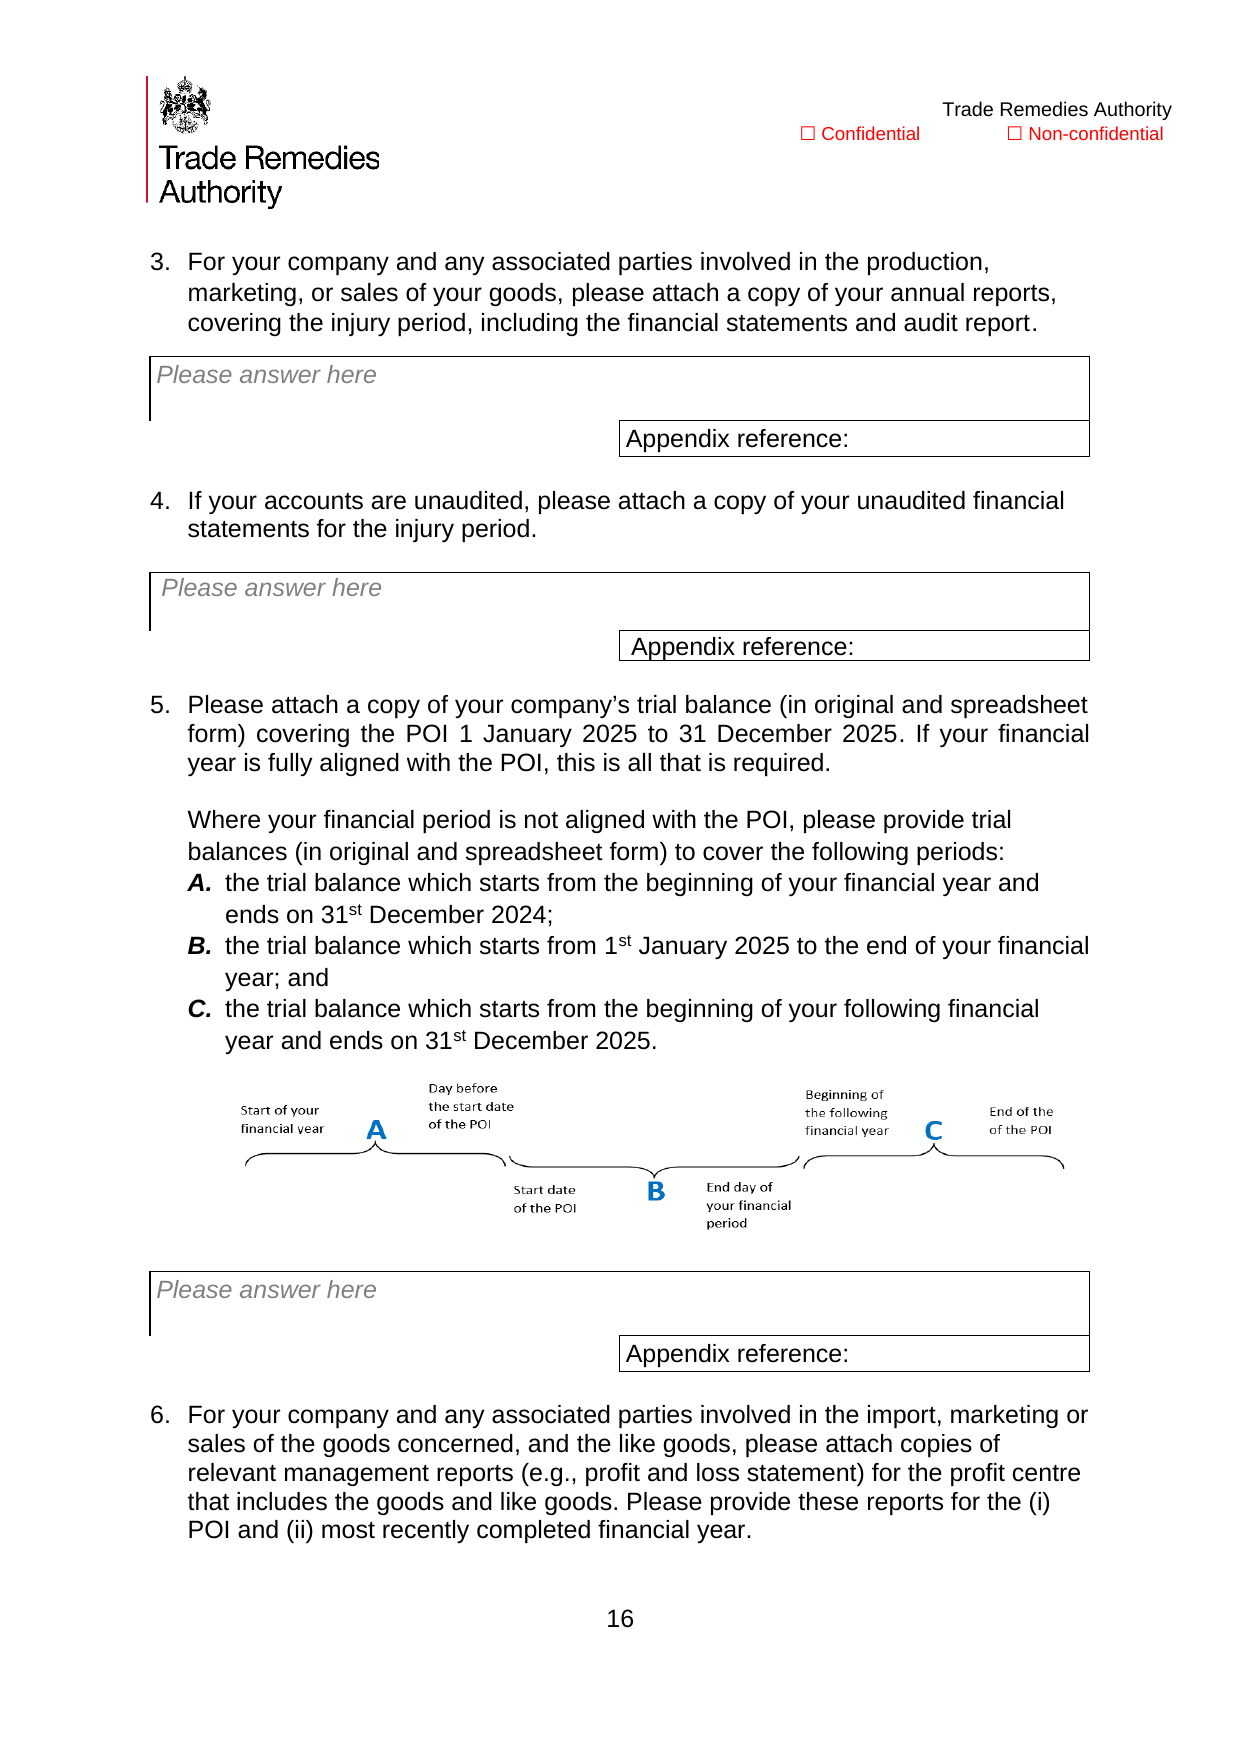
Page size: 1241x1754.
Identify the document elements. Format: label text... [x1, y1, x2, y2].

table_cell Appendix reference: [620, 631, 1089, 660]
table_cell Appendix reference: [620, 421, 1089, 456]
table_cell [150, 631, 619, 660]
list Please attach a copy of your company’s trial balance (in original and spreadsheet form) covering the POI 1 January 2025 to 31 December 2025. If your financial year is fully aligned with the POI, this is all that is required. [150, 690, 1090, 776]
table_header Please answer here [151, 1272, 1089, 1335]
table_cell [150, 1336, 619, 1371]
list the trial balance which starts from the beginning of your financial year and ends on 31st December 2024; [187, 868, 1090, 928]
list the trial balance which starts from 1st January 2025 to the end of your financial year; and [187, 931, 1090, 992]
table_header Please answer here [151, 357, 1089, 420]
text Where your financial period is not aligned with the POI, please provide trial balances (in original and spreadsheet form) to cover the following periods: [187, 805, 1090, 865]
table_cell [150, 421, 619, 456]
table_header Please answer here [151, 573, 1089, 630]
list For your company and any associated parties involved in the production, marketing, or sales of your goods, please attach a copy of your annual reports, covering the injury period, including the financial statements and audit report. [150, 247, 1090, 337]
list For your company and any associated parties involved in the import, marketing or sales of the goods concerned, and the like goods, please attach copies of relevant management reports (e.g., profit and loss statement) for the profit centre that includes the goods and like goods. Please provide these reports for the (i) POI and (ii) most recently completed financial year. [150, 1400, 1090, 1544]
list the trial balance which starts from the beginning of your following financial year and ends on 31st December 2025. [187, 994, 1090, 1055]
list If your accounts are unaudited, please attach a copy of your unaudited financial statements for the injury period. [150, 486, 1090, 543]
table_cell Appendix reference: [620, 1336, 1089, 1371]
